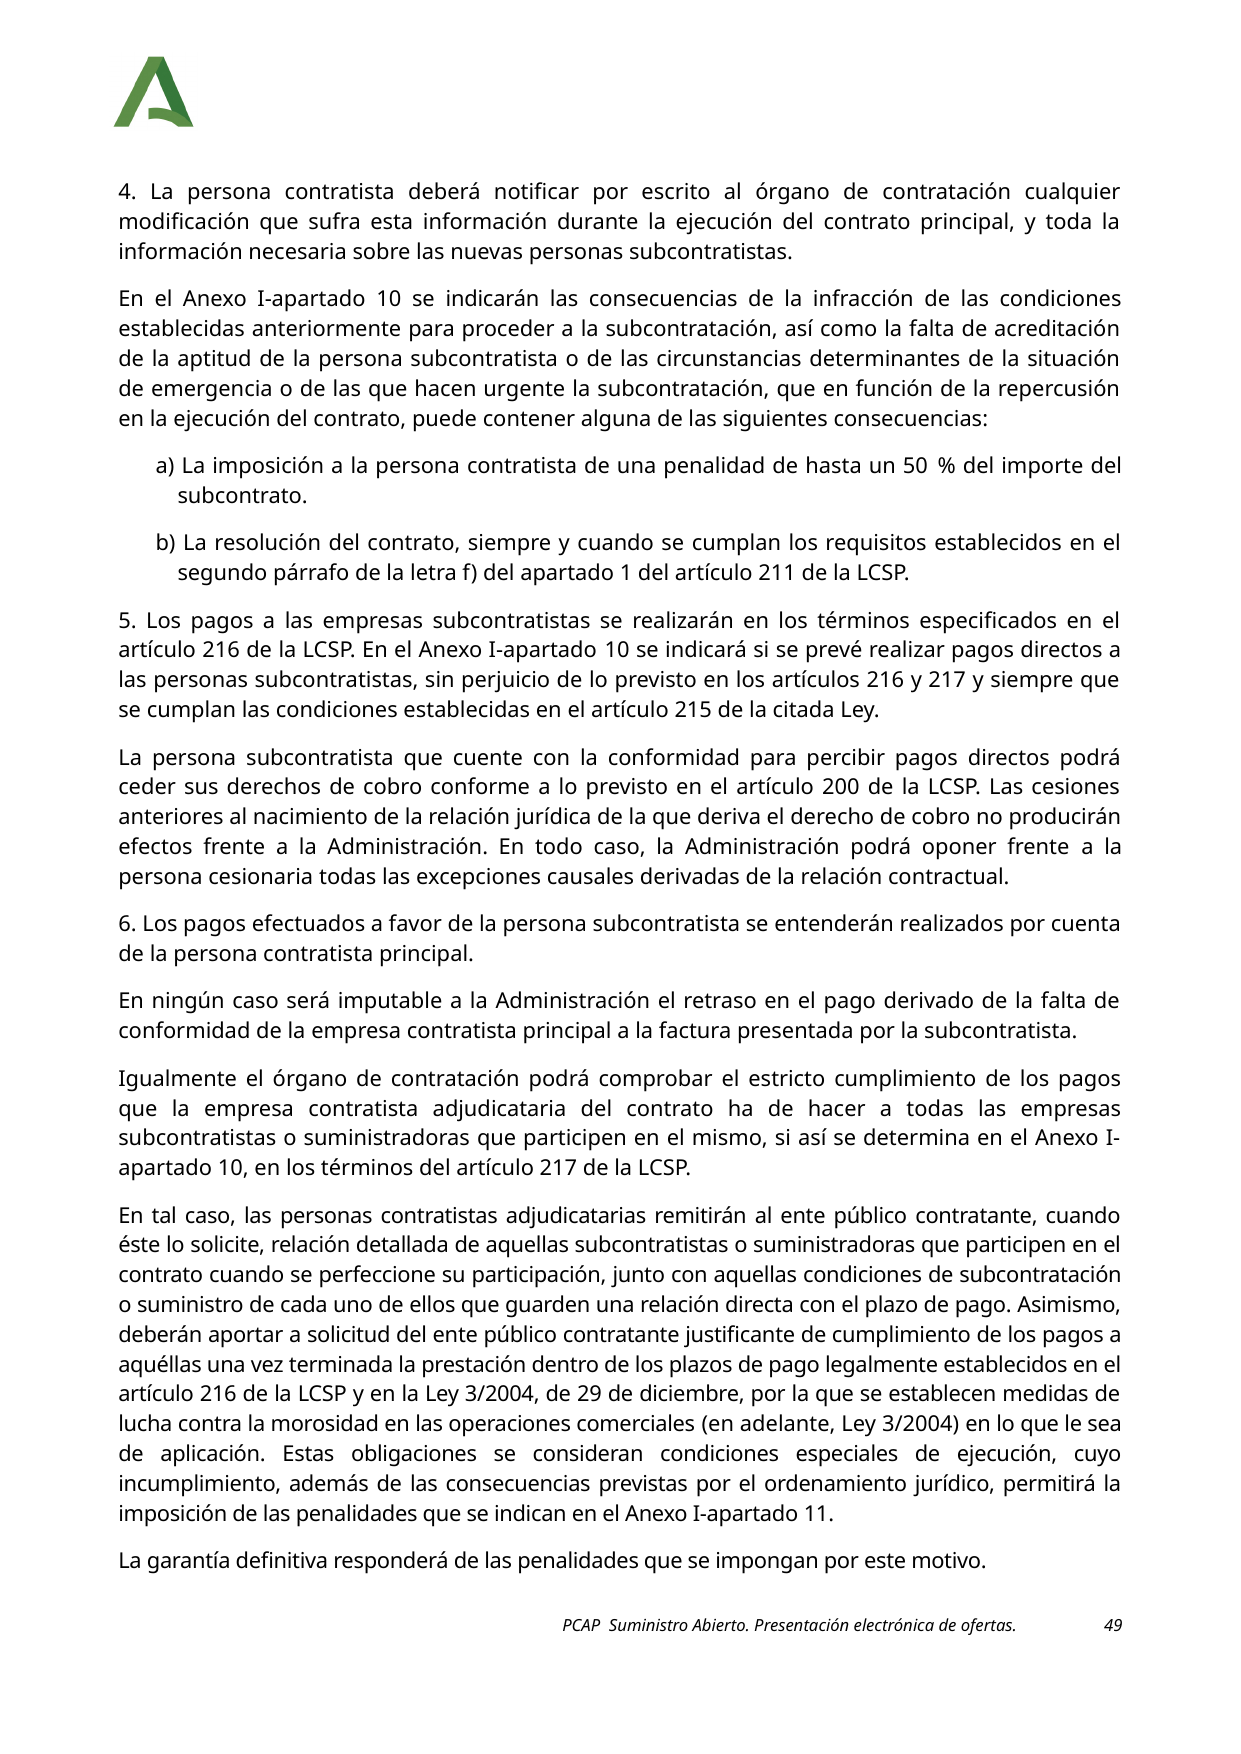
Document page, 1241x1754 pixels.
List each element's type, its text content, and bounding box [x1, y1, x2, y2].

text La garantía definitiva responderá de las penalidades que se impongan por este motivo. [118, 1545, 1122, 1575]
text 4. La persona contratista deberá notificar por escrito al órgano de contratación cualquier modificación que sufra esta información durante la ejecución del contrato principal, y toda la información necesaria sobre las nuevas personas subcontratistas. [118, 176, 1122, 266]
text En ningún caso será imputable a la Administración el retraso en el pago derivado de la falta de conformidad de la empresa contratista principal a la factura presentada por la subcontratista. [118, 986, 1122, 1045]
text En tal caso, las personas contratistas adjudicatarias remitirán al ente público contratante, cuando éste lo solicite, relación detallada de aquellas subcontratistas o suministradoras que participen en el contrato cuando se perfeccione su participación, junto con aquellas condiciones de subcontratación o suministro de cada uno de ellos que guarden una relación directa con el plazo de pago. Asimismo, deberán aportar a solicitud del ente público contratante justificante de cumplimiento de los pagos a aquéllas una vez terminada la prestación dentro de los plazos de pago legalmente establecidos en el artículo 216 de la LCSP y en la Ley 3/2004, de 29 de diciembre, por la que se establecen medidas de lucha contra la morosidad en las operaciones comerciales (en adelante, Ley 3/2004) en lo que le sea de aplicación. Estas obligaciones se consideran condiciones especiales de ejecución, cuyo incumplimiento, además de las consecuencias previstas por el ordenamiento jurídico, permitirá la imposición de las penalidades que se indican en el Anexo I-apartado 11. [118, 1200, 1122, 1527]
text La persona subcontratista que cuente con la conformidad para percibir pagos directos podrá ceder sus derechos de cobro conforme a lo previsto en el artículo 200 de la LCSP. Las cesiones anteriores al nacimiento de la relación jurídica de la que deriva el derecho de cobro no producirán efectos frente a la Administración. En todo caso, la Administración podrá oponer frente a la persona cesionaria todas las excepciones causales derivadas de la relación contractual. [118, 742, 1122, 891]
text b) La resolución del contrato, siempre y cuando se cumplan los requisitos establecidos en el segundo párrafo de la letra f) del apartado 1 del artículo 211 de la LCSP. [155, 527, 1122, 587]
text Igualmente el órgano de contratación podrá comprobar el estricto cumplimiento de los pagos que la empresa contratista adjudicataria del contrato ha de hacer a todas las empresas subcontratistas o suministradoras que participen en el mismo, si así se determina en el Anexo I-apartado 10, en los términos del artículo 217 de la LCSP. [118, 1063, 1122, 1182]
text 5. Los pagos a las empresas subcontratistas se realizarán en los términos especificados en el artículo 216 de la LCSP. En el Anexo I-apartado 10 se indicará si se prevé realizar pagos directos a las personas subcontratistas, sin perjuicio de lo previsto en los artículos 216 y 217 y siempre que se cumplan las condiciones establecidas en el artículo 215 de la citada Ley. [118, 605, 1122, 724]
text En el Anexo I-apartado 10 se indicarán las consecuencias de la infracción de las condiciones establecidas anteriormente para proceder a la subcontratación, así como la falta de acreditación de la aptitud de la persona subcontratista o de las circunstancias determinantes de la situación de emergencia o de las que hacen urgente la subcontratación, que en función de la repercusión en la ejecución del contrato, puede contener alguna de las siguientes consecuencias: [118, 283, 1122, 432]
text a) La imposición a la persona contratista de una penalidad de hasta un 50 % del importe del subcontrato. [155, 450, 1122, 510]
text 6. Los pagos efectuados a favor de la persona subcontratista se entenderán realizados por cuenta de la persona contratista principal. [118, 908, 1122, 968]
picture [109, 52, 198, 131]
